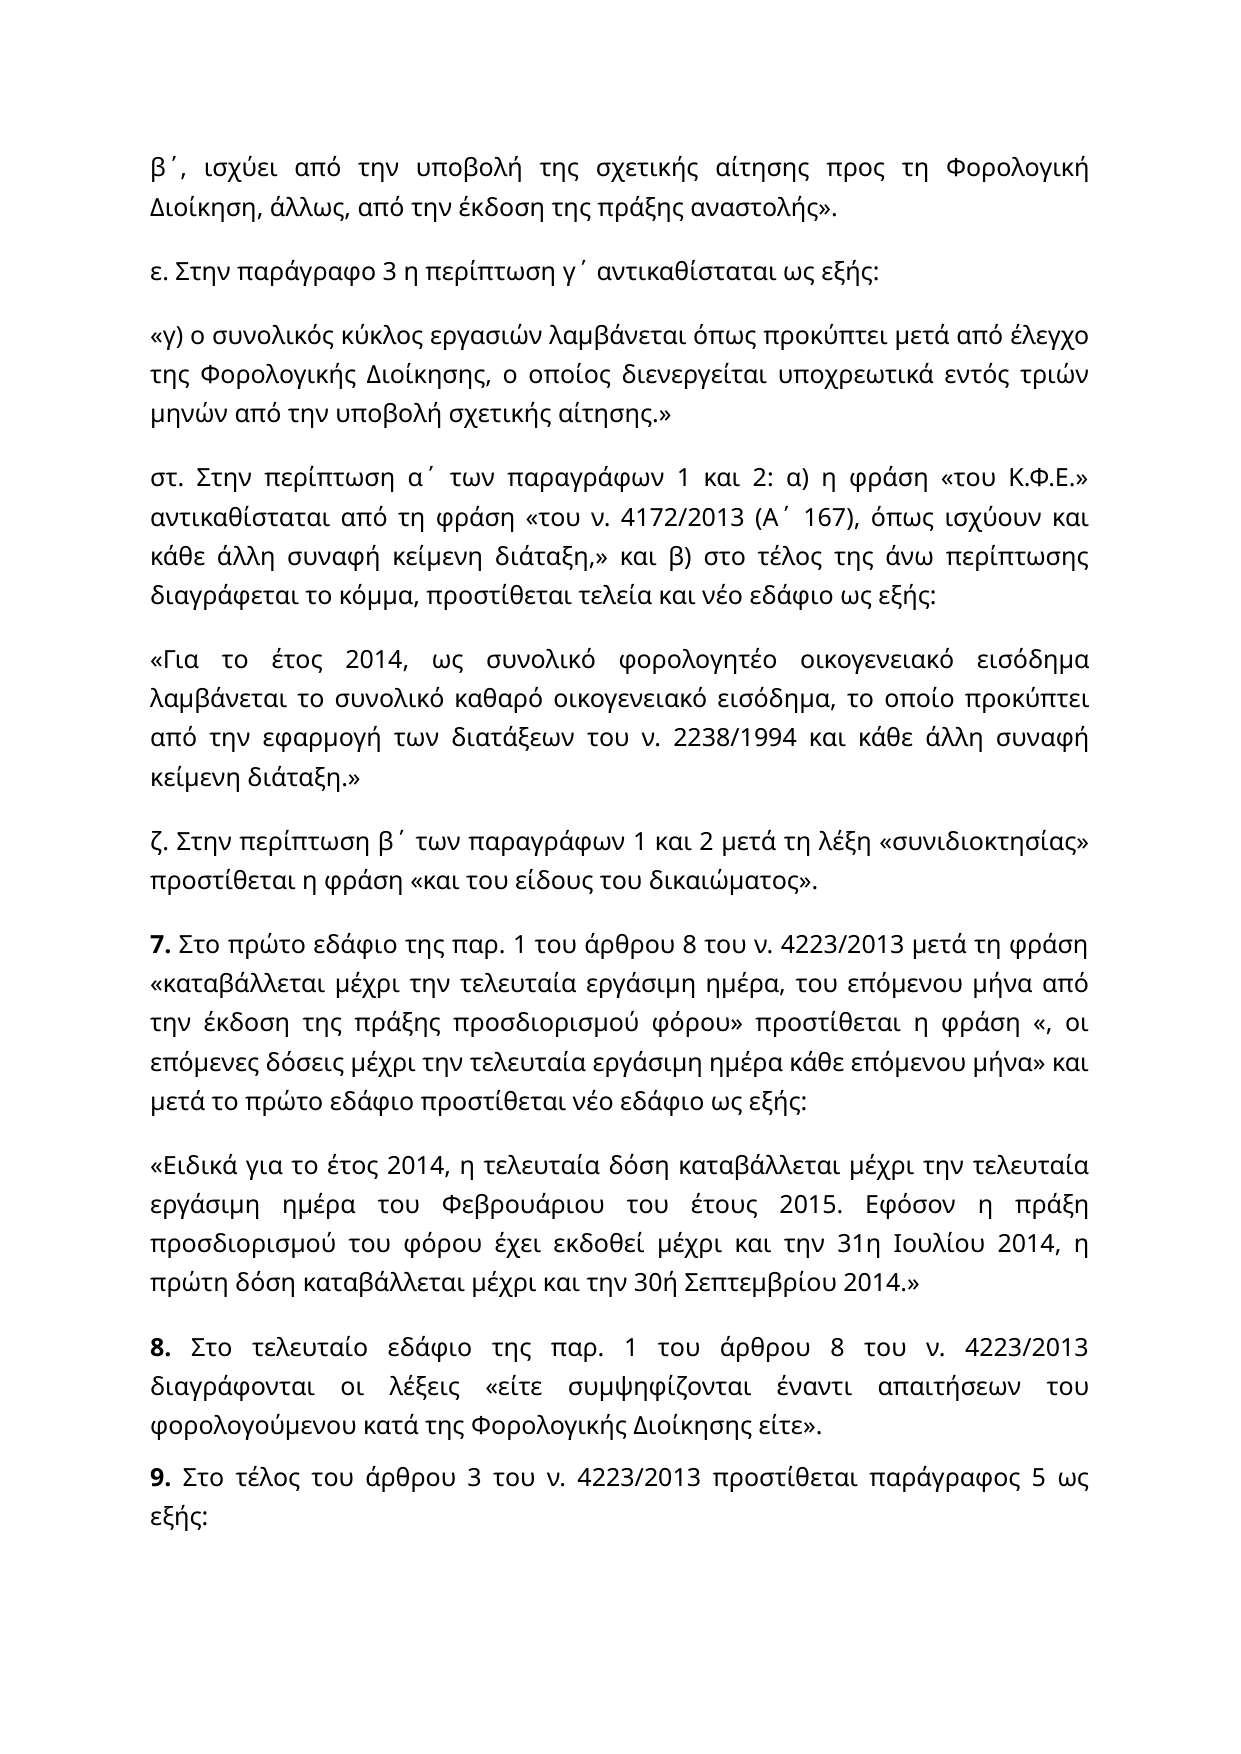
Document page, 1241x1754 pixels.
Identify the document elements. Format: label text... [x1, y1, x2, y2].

text «Ειδικά για το έτος 2014, η τελευταία δόση καταβάλλεται μέχρι την τελευταία εργάσιμη ημέρα του Φεβρουάριου του έτους 2015. Εφόσον η πράξη προσδιορισμού του φόρου έχει εκδοθεί μέχρι και την 31η Ιουλίου 2014, η πρώτη δόση καταβάλλεται μέχρι και την 30ή Σεπτεμβρίου 2014.» [150, 1147, 1090, 1299]
text ε. Στην παράγραφο 3 η περίπτωση γ΄ αντικαθίσταται ως εξής: [150, 253, 1090, 287]
text β΄, ισχύει από την υποβολή της σχετικής αίτησης προς τη Φορολογική Διοίκηση, άλλως, από την έκδοση της πράξης αναστολής». [150, 150, 1090, 223]
text 9. Στο τέλος του άρθρου 3 του ν. 4223/2013 προστίθεται παράγραφος 5 ως εξής: [150, 1459, 1090, 1532]
text στ. Στην περίπτωση α΄ των παραγράφων 1 και 2: α) η φράση «του Κ.Φ.Ε.» αντικαθίσταται από τη φράση «του ν. 4172/2013 (Α΄ 167), όπως ισχύουν και κάθε άλλη συναφή κείμενη διάταξη,» και β) στο τέλος της άνω περίπτωσης διαγράφεται το κόμμα, προστίθεται τελεία και νέο εδάφιο ως εξής: [150, 460, 1090, 612]
text «γ) ο συνολικός κύκλος εργασιών λαμβάνεται όπως προκύπτει μετά από έλεγχο της Φορολογικής Διοίκησης, ο οποίος διενεργείται υποχρεωτικά εντός τριών μηνών από την υποβολή σχετικής αίτησης.» [150, 317, 1090, 430]
text ζ. Στην περίπτωση β΄ των παραγράφων 1 και 2 μετά τη λέξη «συνιδιοκτησίας» προστίθεται η φράση «και του είδους του δικαιώματος». [150, 823, 1090, 897]
text 7. Στο πρώτο εδάφιο της παρ. 1 του άρθρου 8 του ν. 4223/2013 μετά τη φράση «καταβάλλεται μέχρι την τελευταία εργάσιμη ημέρα, του επόμενου μήνα από την έκδοση της πράξης προσδιορισμού φόρου» προστίθεται η φράση «, οι επόμενες δόσεις μέχρι την τελευταία εργάσιμη ημέρα κάθε επόμενου μήνα» και μετά το πρώτο εδάφιο προστίθεται νέο εδάφιο ως εξής: [150, 927, 1090, 1117]
text «Για το έτος 2014, ως συνολικό φορολογητέο οικογενειακό εισόδημα λαμβάνεται το συνολικό καθαρό οικογενειακό εισόδημα, το οποίο προκύπτει από την εφαρμογή των διατάξεων του ν. 2238/1994 και κάθε άλλη συναφή κείμενη διάταξη.» [150, 642, 1090, 793]
text 8. Στο τελευταίο εδάφιο της παρ. 1 του άρθρου 8 του ν. 4223/2013 διαγράφονται οι λέξεις «είτε συμψηφίζονται έναντι απαιτήσεων του φορολογούμενου κατά της Φορολογικής Διοίκησης είτε». [150, 1329, 1090, 1442]
